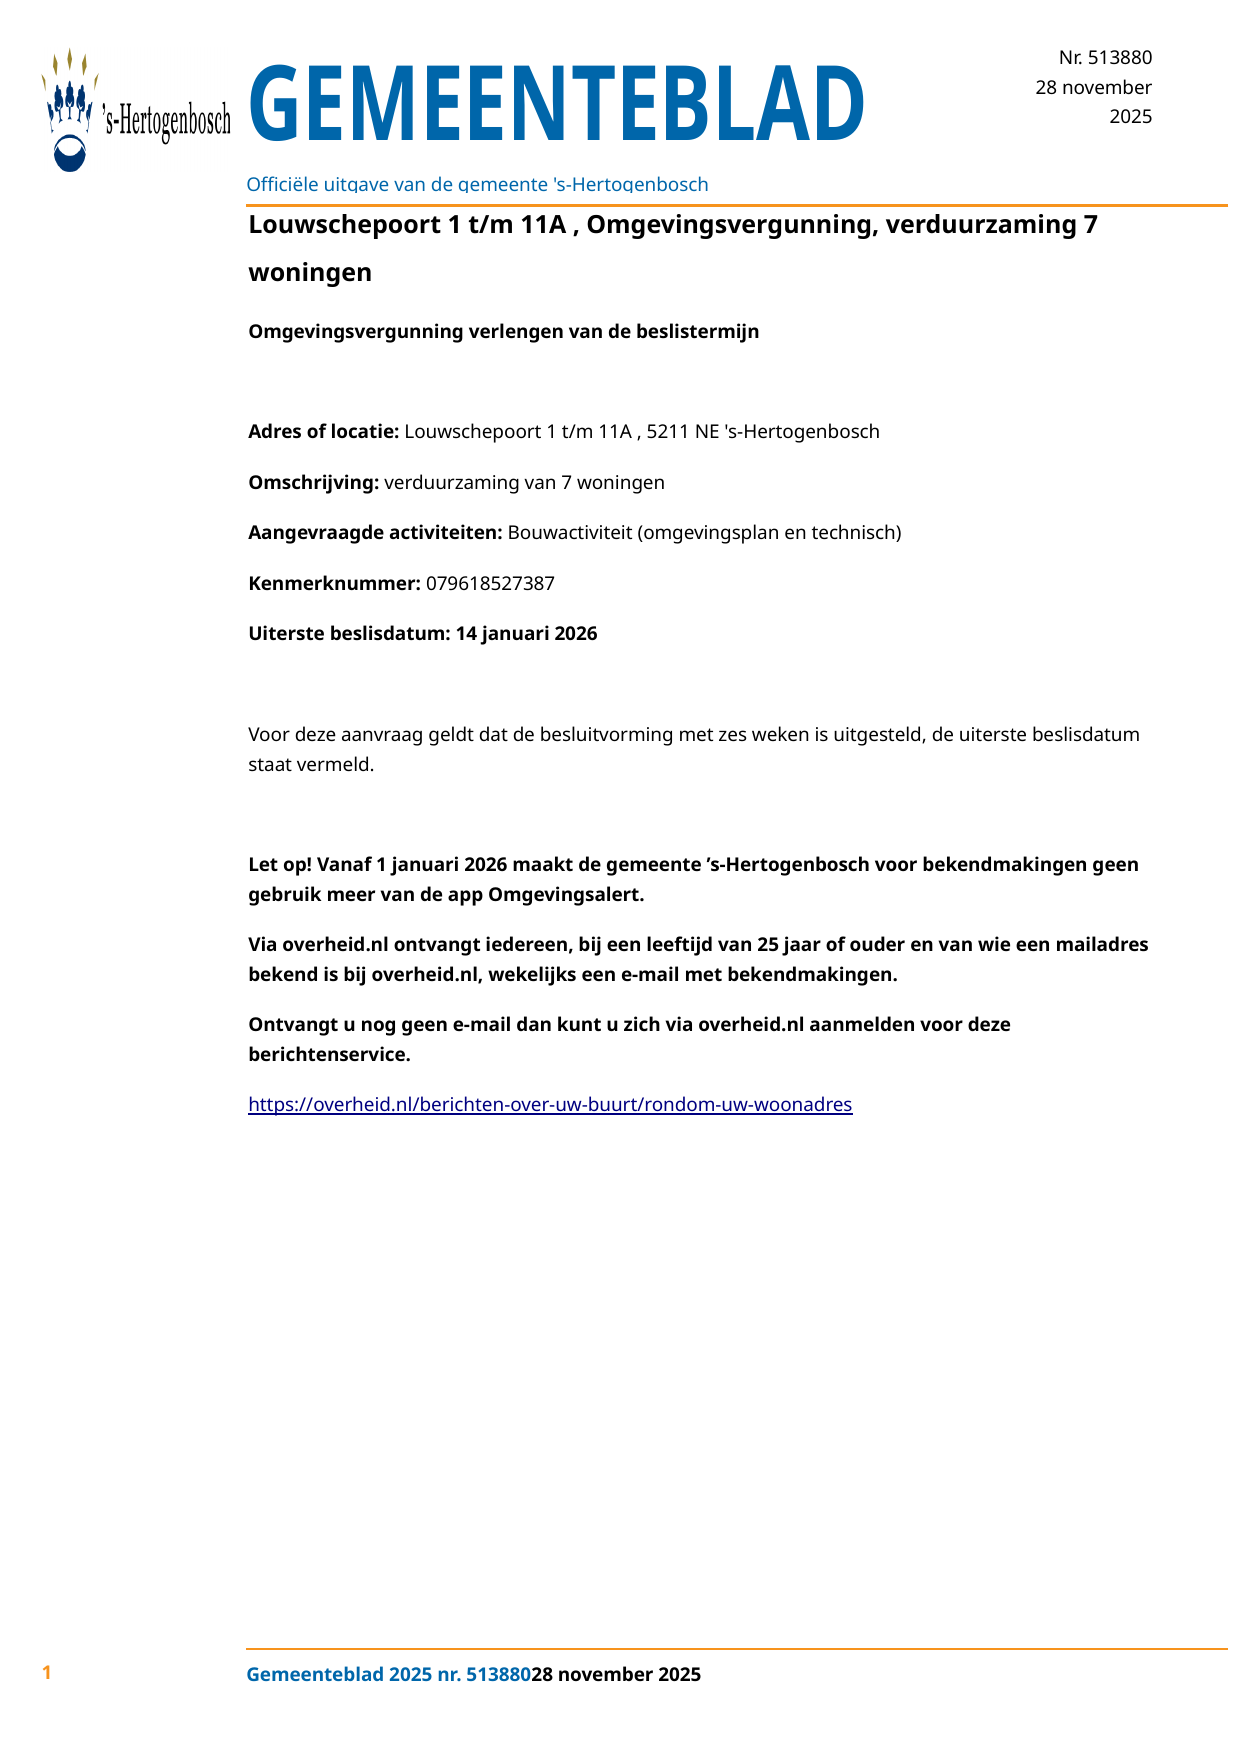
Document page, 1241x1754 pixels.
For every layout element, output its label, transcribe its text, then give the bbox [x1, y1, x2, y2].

picture [41, 47, 231, 172]
text Let op! Vanaf 1 januari 2026 maakt de gemeente ’s-Hertogenbosch voor bekendmakingen geen gebruik meer van de app Omgevingsalert. [248, 852, 1152, 907]
text Louwschepoort 1 t/m 11A , Omgevingsvergunning, verduurzaming 7 woningen [248, 207, 1152, 288]
text Omgevingsvergunning verlengen van de beslistermijn [248, 318, 1152, 344]
text Voor deze aanvraag geldt dat de besluitvorming met zes weken is uitgesteld, de uiterste beslisdatum staat vermeld. [248, 721, 1152, 777]
text Ontvangt u nog geen e-mail dan kunt u zich via overheid.nl aanmelden voor deze berichtenservice. [248, 1012, 1152, 1067]
text Uiterste beslisdatum: 14 januari 2026 [248, 620, 1152, 646]
text https://overheid.nl/berichten-over-uw-buurt/rondom-uw-woonadres [248, 1092, 1152, 1117]
text Adres of locatie: Louwschepoort 1 t/m 11A , 5211 NE 's-Hertogenbosch [248, 419, 1152, 444]
text Via overheid.nl ontvangt iedereen, bij een leeftijd van 25 jaar of ouder en van wie een mailadres bekend is bij overheid.nl, wekelijks een e-mail met bekendmakingen. [248, 932, 1152, 987]
text Aangevraagde activiteiten: Bouwactiviteit (omgevingsplan en technisch) [248, 519, 1152, 545]
text Kenmerknummer: 079618527387 [248, 570, 1152, 596]
text Omschrijving: verduurzaming van 7 woningen [248, 469, 1152, 495]
